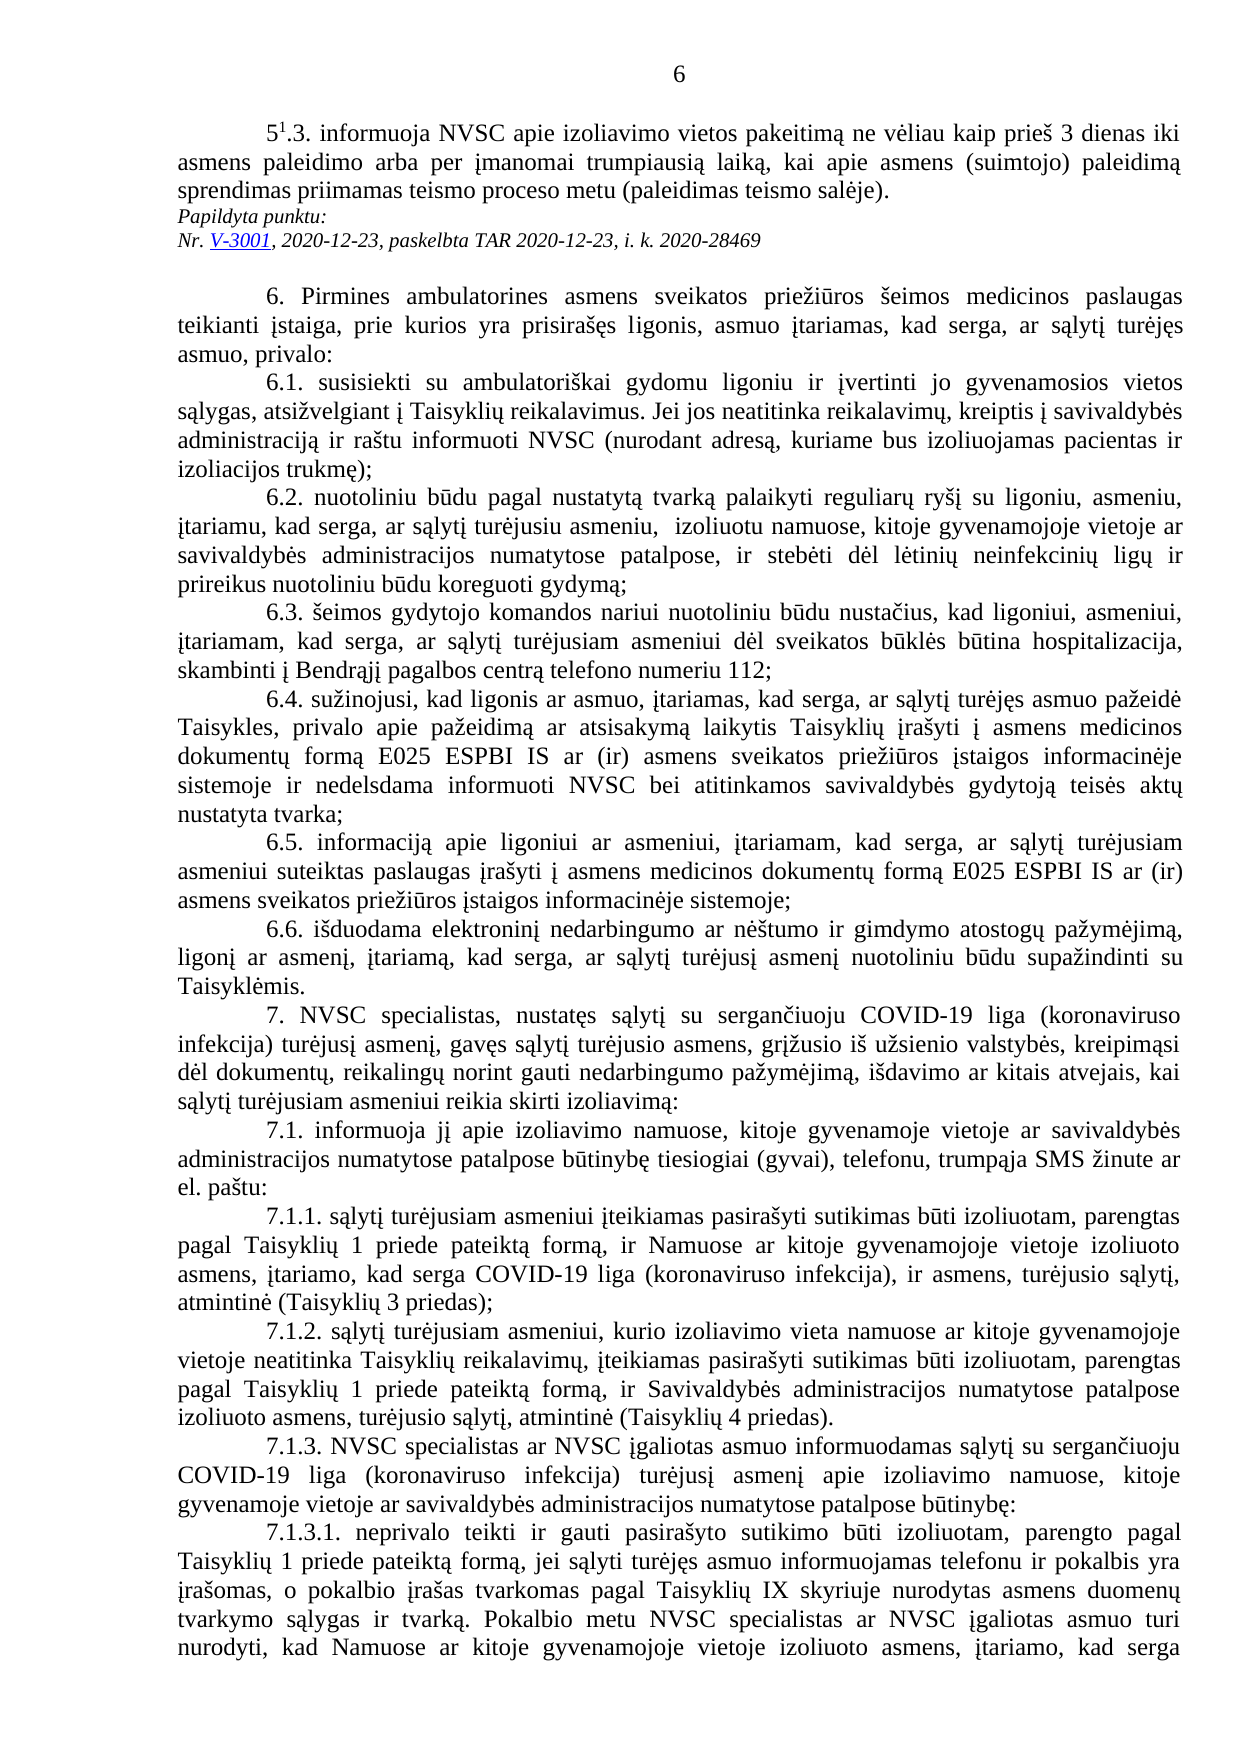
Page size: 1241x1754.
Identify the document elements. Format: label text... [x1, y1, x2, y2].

text 7.1.3.1. neprivalo teikti ir gauti pasirašyto sutikimo būti izoliuotam, parengto pagal Taisyklių 1 priede pateiktą formą, jei sąlyti turėjęs asmuo informuojamas telefonu ir pokalbis yra įrašomas, o pokalbio įrašas tvarkomas pagal Taisyklių IX skyriuje nurodytas asmens duomenų tvarkymo sąlygas ir tvarką. Pokalbio metu NVSC specialistas ar NVSC įgaliotas asmuo turi nurodyti, kad Namuose ar kitoje gyvenamojoje vietoje izoliuoto asmens, įtariamo, kad serga [177, 1517, 1181, 1661]
text Nr. V-3001, 2020-12-23, paskelbta TAR 2020-12-23, i. k. 2020-28469 [177, 228, 1181, 252]
text 7.1. informuoja jį apie izoliavimo namuose, kitoje gyvenamoje vietoje ar savivaldybės administracijos numatytose patalpose būtinybę tiesiogiai (gyvai), telefonu, trumpąja SMS žinute ar el. paštu: [177, 1115, 1181, 1201]
text 6.3. šeimos gydytojo komandos nariui nuotoliniu būdu nustačius, kad ligoniui, asmeniui, įtariamam, kad serga, ar sąlytį turėjusiam asmeniui dėl sveikatos būklės būtina hospitalizacija, skambinti į Bendrąjį pagalbos centrą telefono numeriu 112; [177, 597, 1183, 684]
text 51.3. informuoja NVSC apie izoliavimo vietos pakeitimą ne vėliau kaip prieš 3 dienas iki asmens paleidimo arba per įmanomai trumpiausią laiką, kai apie asmens (suimtojo) paleidimą sprendimas priimamas teismo proceso metu (paleidimas teismo salėje). [177, 118, 1181, 204]
text 7. NVSC specialistas, nustatęs sąlytį su sergančiuoju COVID-19 liga (koronaviruso infekcija) turėjusį asmenį, gavęs sąlytį turėjusio asmens, grįžusio iš užsienio valstybės, kreipimąsi dėl dokumentų, reikalingų norint gauti nedarbingumo pažymėjimą, išdavimo ar kitais atvejais, kai sąlytį turėjusiam asmeniui reikia skirti izoliavimą: [177, 1000, 1181, 1115]
text Papildyta punktu: [177, 204, 1181, 228]
text 7.1.3. NVSC specialistas ar NVSC įgaliotas asmuo informuodamas sąlytį su sergančiuoju COVID-19 liga (koronaviruso infekcija) turėjusį asmenį apie izoliavimo namuose, kitoje gyvenamoje vietoje ar savivaldybės administracijos numatytose patalpose būtinybę: [177, 1431, 1181, 1517]
text 6.1. susisiekti su ambulatoriškai gydomu ligoniu ir įvertinti jo gyvenamosios vietos sąlygas, atsižvelgiant į Taisyklių reikalavimus. Jei jos neatitinka reikalavimų, kreiptis į savivaldybės administraciją ir raštu informuoti NVSC (nurodant adresą, kuriame bus izoliuojamas pacientas ir izoliacijos trukmę); [177, 367, 1183, 482]
text 6.2. nuotoliniu būdu pagal nustatytą tvarką palaikyti reguliarų ryšį su ligoniu, asmeniu, įtariamu, kad serga, ar sąlytį turėjusiu asmeniu, izoliuotu namuose, kitoje gyvenamojoje vietoje ar savivaldybės administracijos numatytose patalpose, ir stebėti dėl lėtinių neinfekcinių ligų ir prireikus nuotoliniu būdu koreguoti gydymą; [177, 482, 1183, 597]
text 6.5. informaciją apie ligoniui ar asmeniui, įtariamam, kad serga, ar sąlytį turėjusiam asmeniui suteiktas paslaugas įrašyti į asmens medicinos dokumentų formą E025 ESPBI IS ar (ir) asmens sveikatos priežiūros įstaigos informacinėje sistemoje; [177, 827, 1183, 914]
text 6.6. išduodama elektroninį nedarbingumo ar nėštumo ir gimdymo atostogų pažymėjimą, ligonį ar asmenį, įtariamą, kad serga, ar sąlytį turėjusį asmenį nuotoliniu būdu supažindinti su Taisyklėmis. [177, 914, 1183, 1000]
text 7.1.1. sąlytį turėjusiam asmeniui įteikiamas pasirašyti sutikimas būti izoliuotam, parengtas pagal Taisyklių 1 priede pateiktą formą, ir Namuose ar kitoje gyvenamojoje vietoje izoliuoto asmens, įtariamo, kad serga COVID-19 liga (koronaviruso infekcija), ir asmens, turėjusio sąlytį, atmintinė (Taisyklių 3 priedas); [177, 1201, 1181, 1316]
text 6.4. sužinojusi, kad ligonis ar asmuo, įtariamas, kad serga, ar sąlytį turėjęs asmuo pažeidė Taisykles, privalo apie pažeidimą ar atsisakymą laikytis Taisyklių įrašyti į asmens medicinos dokumentų formą E025 ESPBI IS ar (ir) asmens sveikatos priežiūros įstaigos informacinėje sistemoje ir nedelsdama informuoti NVSC bei atitinkamos savivaldybės gydytoją teisės aktų nustatyta tvarka; [177, 684, 1183, 827]
text 6. Pirmines ambulatorines asmens sveikatos priežiūros šeimos medicinos paslaugas teikianti įstaiga, prie kurios yra prisirašęs ligonis, asmuo įtariamas, kad serga, ar sąlytį turėjęs asmuo, privalo: [177, 281, 1183, 367]
text 7.1.2. sąlytį turėjusiam asmeniui, kurio izoliavimo vieta namuose ar kitoje gyvenamojoje vietoje neatitinka Taisyklių reikalavimų, įteikiamas pasirašyti sutikimas būti izoliuotam, parengtas pagal Taisyklių 1 priede pateiktą formą, ir Savivaldybės administracijos numatytose patalpose izoliuoto asmens, turėjusio sąlytį, atmintinė (Taisyklių 4 priedas). [177, 1316, 1181, 1431]
